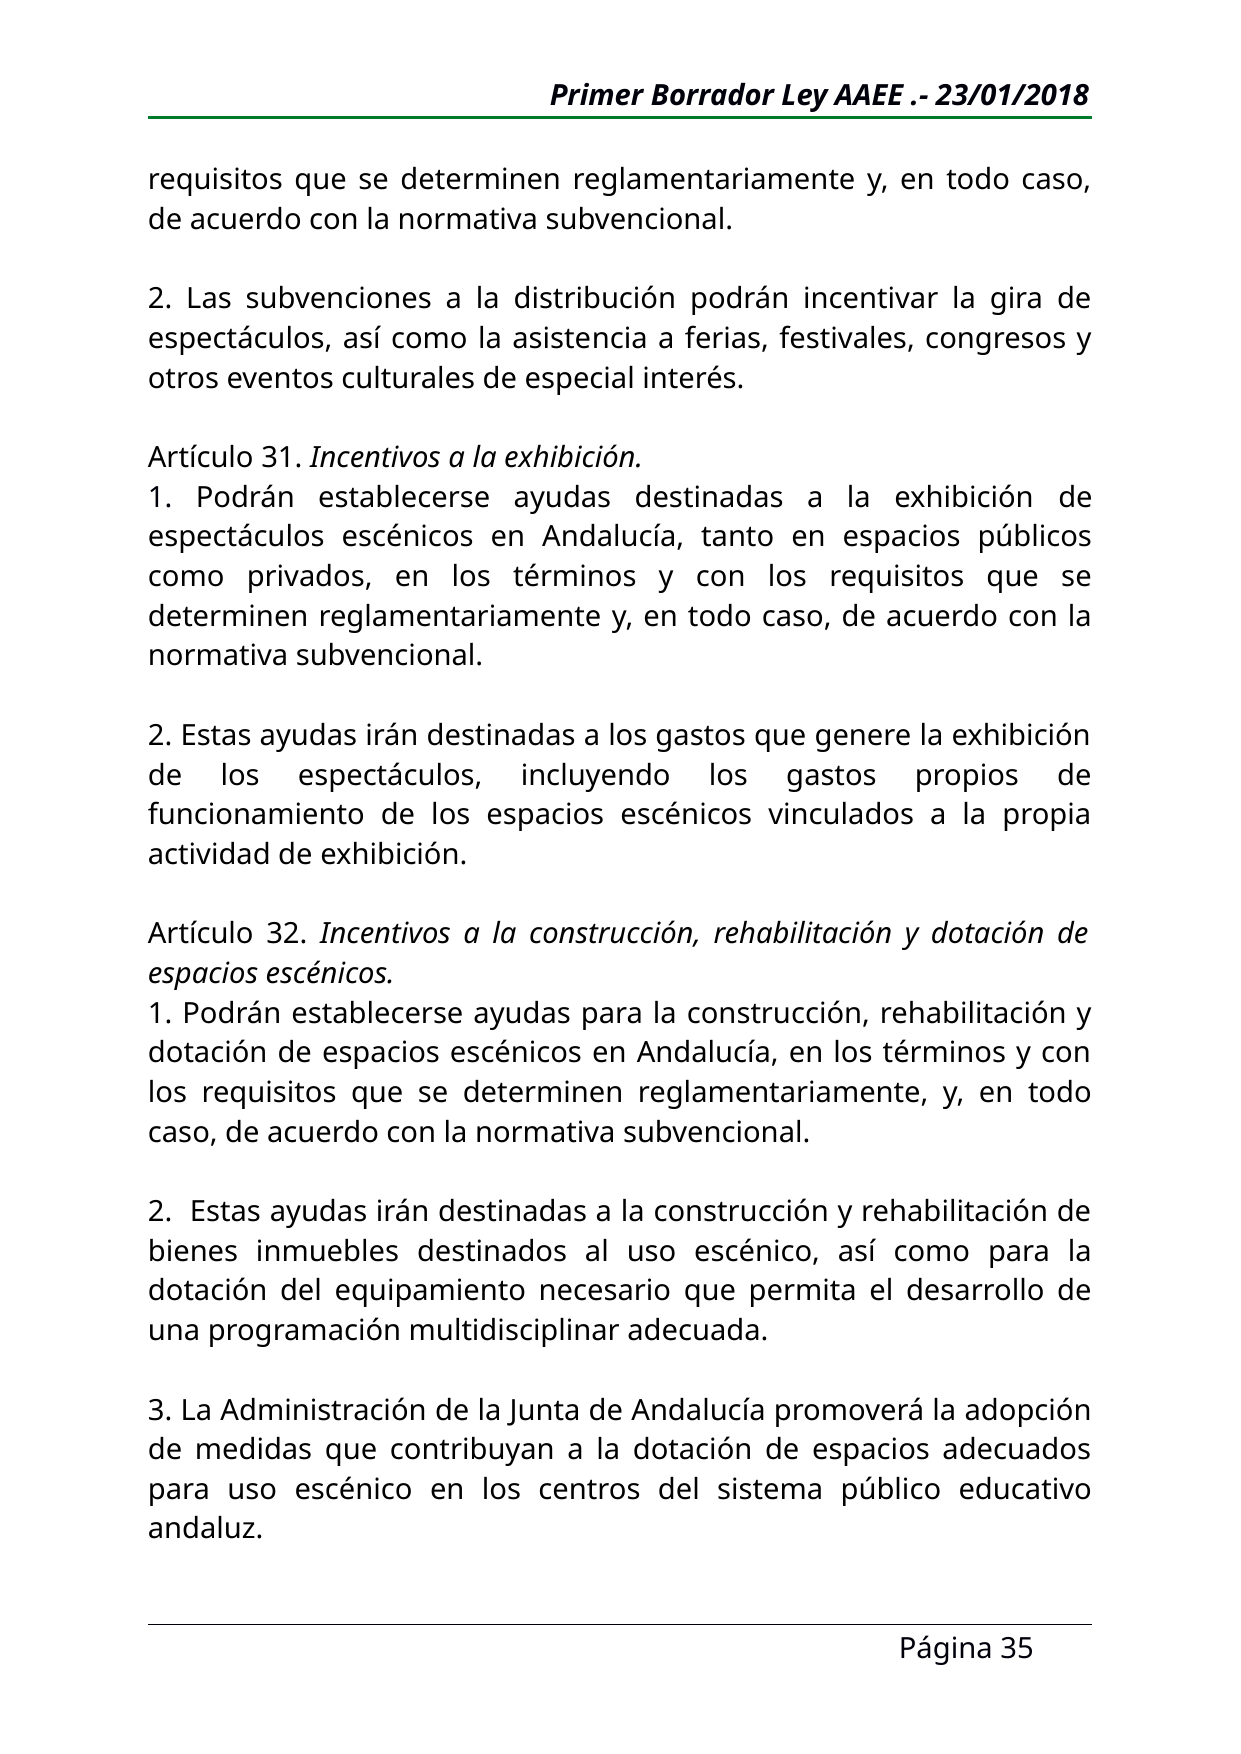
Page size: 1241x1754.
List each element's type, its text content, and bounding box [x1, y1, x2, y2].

text Artículo 31. Incentivos a la exhibición. [148, 436, 1092, 476]
list requisitos que se determinen reglamentariamente y, en todo caso, de acuerdo con la normativa subvencional. [148, 158, 1092, 238]
list 2. Estas ayudas irán destinadas a los gastos que genere la exhibición de los espectáculos, incluyendo los gastos propios de funcionamiento de los espacios escénicos vinculados a la propia actividad de exhibición. [148, 714, 1092, 873]
text 1. Podrán establecerse ayudas destinadas a la exhibición de espectáculos escénicos en Andalucía, tanto en espacios públicos como privados, en los términos y con los requisitos que se determinen reglamentariamente y, en todo caso, de acuerdo con la normativa subvencional. [148, 476, 1092, 674]
text 2. Estas ayudas irán destinadas a la construcción y rehabilitación de bienes inmuebles destinados al uso escénico, así como para la dotación del equipamiento necesario que permita el desarrollo de una programación multidisciplinar adecuada. [148, 1190, 1092, 1349]
list 2. Las subvenciones a la distribución podrán incentivar la gira de espectáculos, así como la asistencia a ferias, festivales, congresos y otros eventos culturales de especial interés. [112, 277, 1092, 397]
text Artículo 32. Incentivos a la construcción, rehabilitación y dotación de espacios escénicos. [148, 912, 1092, 992]
text 1. Podrán establecerse ayudas para la construcción, rehabilitación y dotación de espacios escénicos en Andalucía, en los términos y con los requisitos que se determinen reglamentariamente, y, en todo caso, de acuerdo con la normativa subvencional. [148, 992, 1092, 1151]
text 3. La Administración de la Junta de Andalucía promoverá la adopción de medidas que contribuyan a la dotación de espacios adecuados para uso escénico en los centros del sistema público educativo andaluz. [148, 1389, 1092, 1547]
